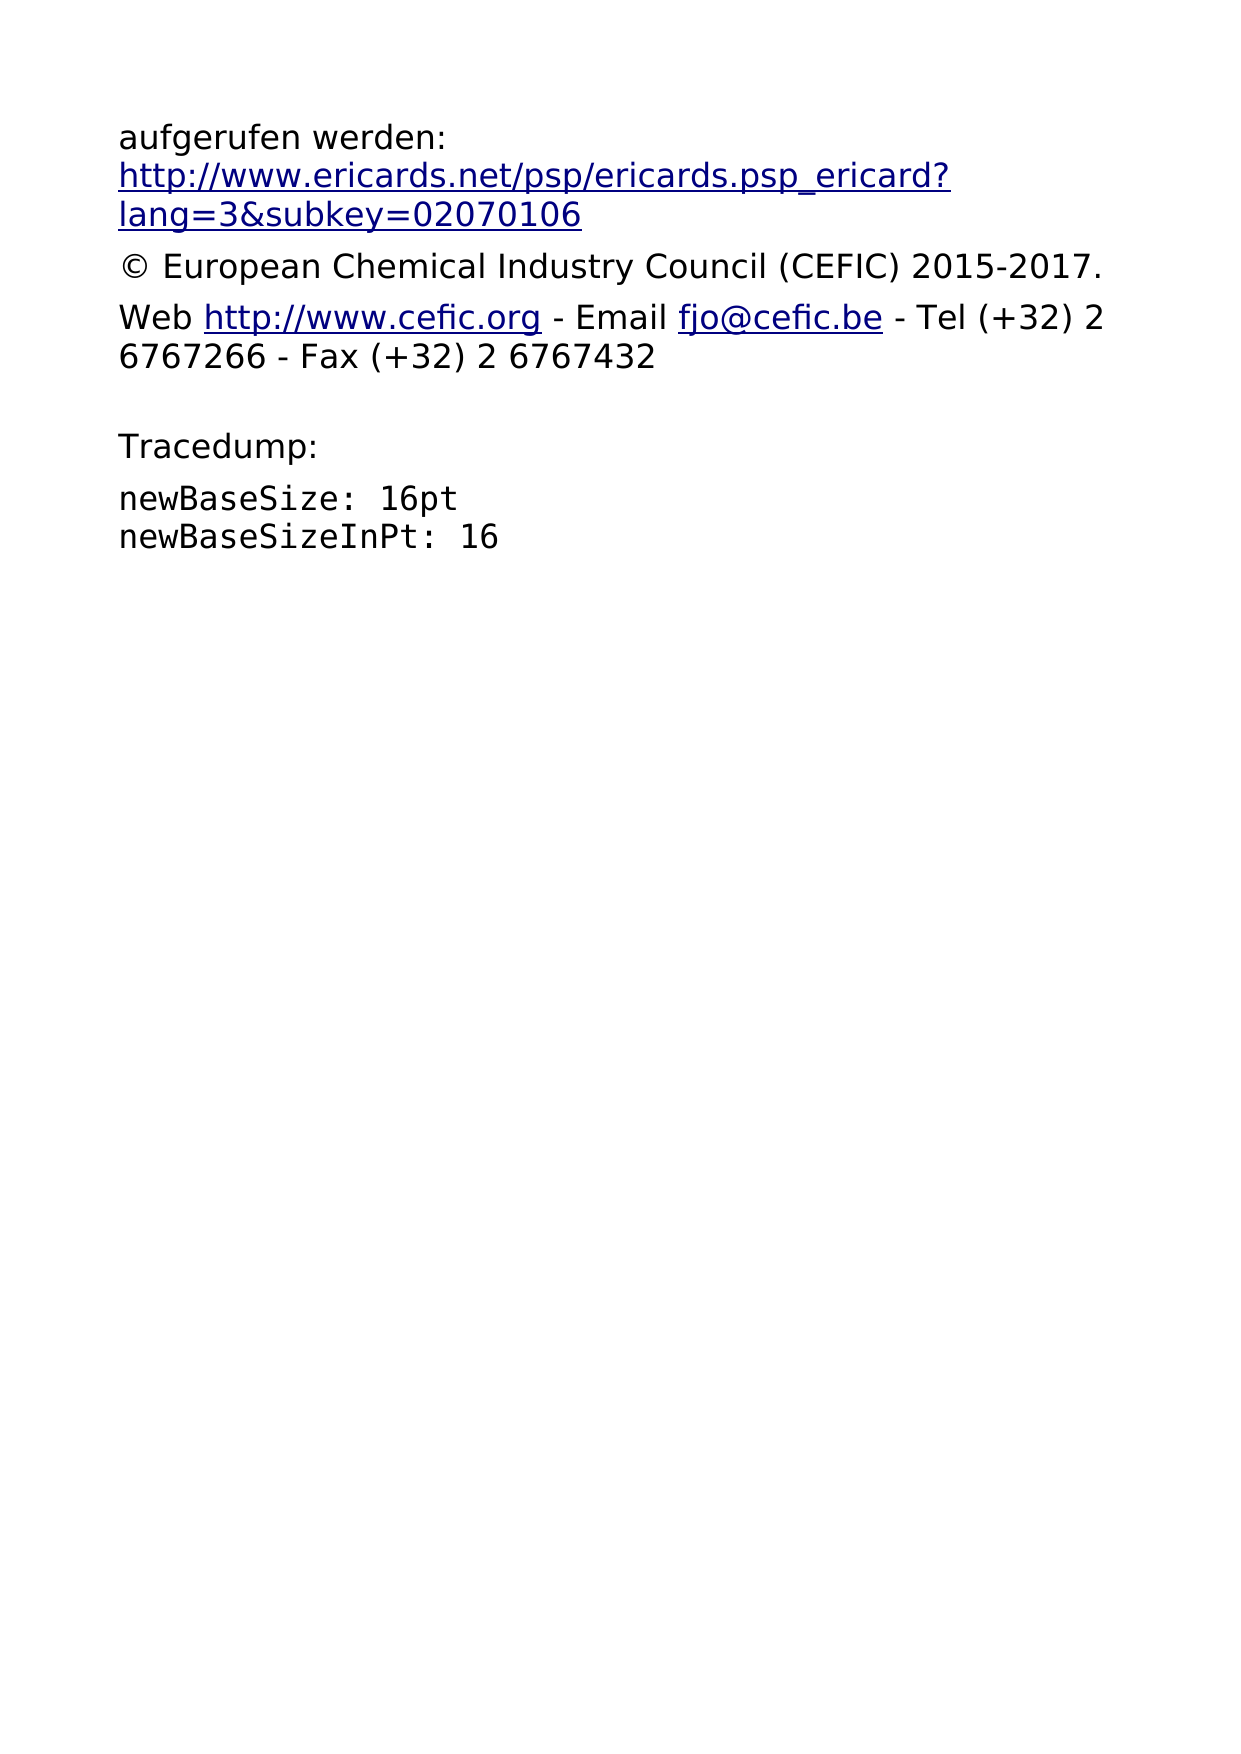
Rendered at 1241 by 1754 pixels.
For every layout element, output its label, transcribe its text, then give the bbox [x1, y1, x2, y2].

text © European Chemical Industry Council (CEFIC) 2015-2017. [118, 247, 1122, 286]
text Tracedump: [118, 389, 1122, 466]
text newBaseSize: 16pt newBaseSizeInPt: 16 [118, 479, 1122, 557]
text Web http://www.cefic.org - Email fjo@cefic.be - Tel (+32) 2 6767266 - Fax (+32) 2 6767432 [118, 298, 1122, 376]
text aufgerufen werden: http://www.ericards.net/psp/ericards.psp_ericard?lang=3&subkey=02070106 [118, 118, 1122, 235]
